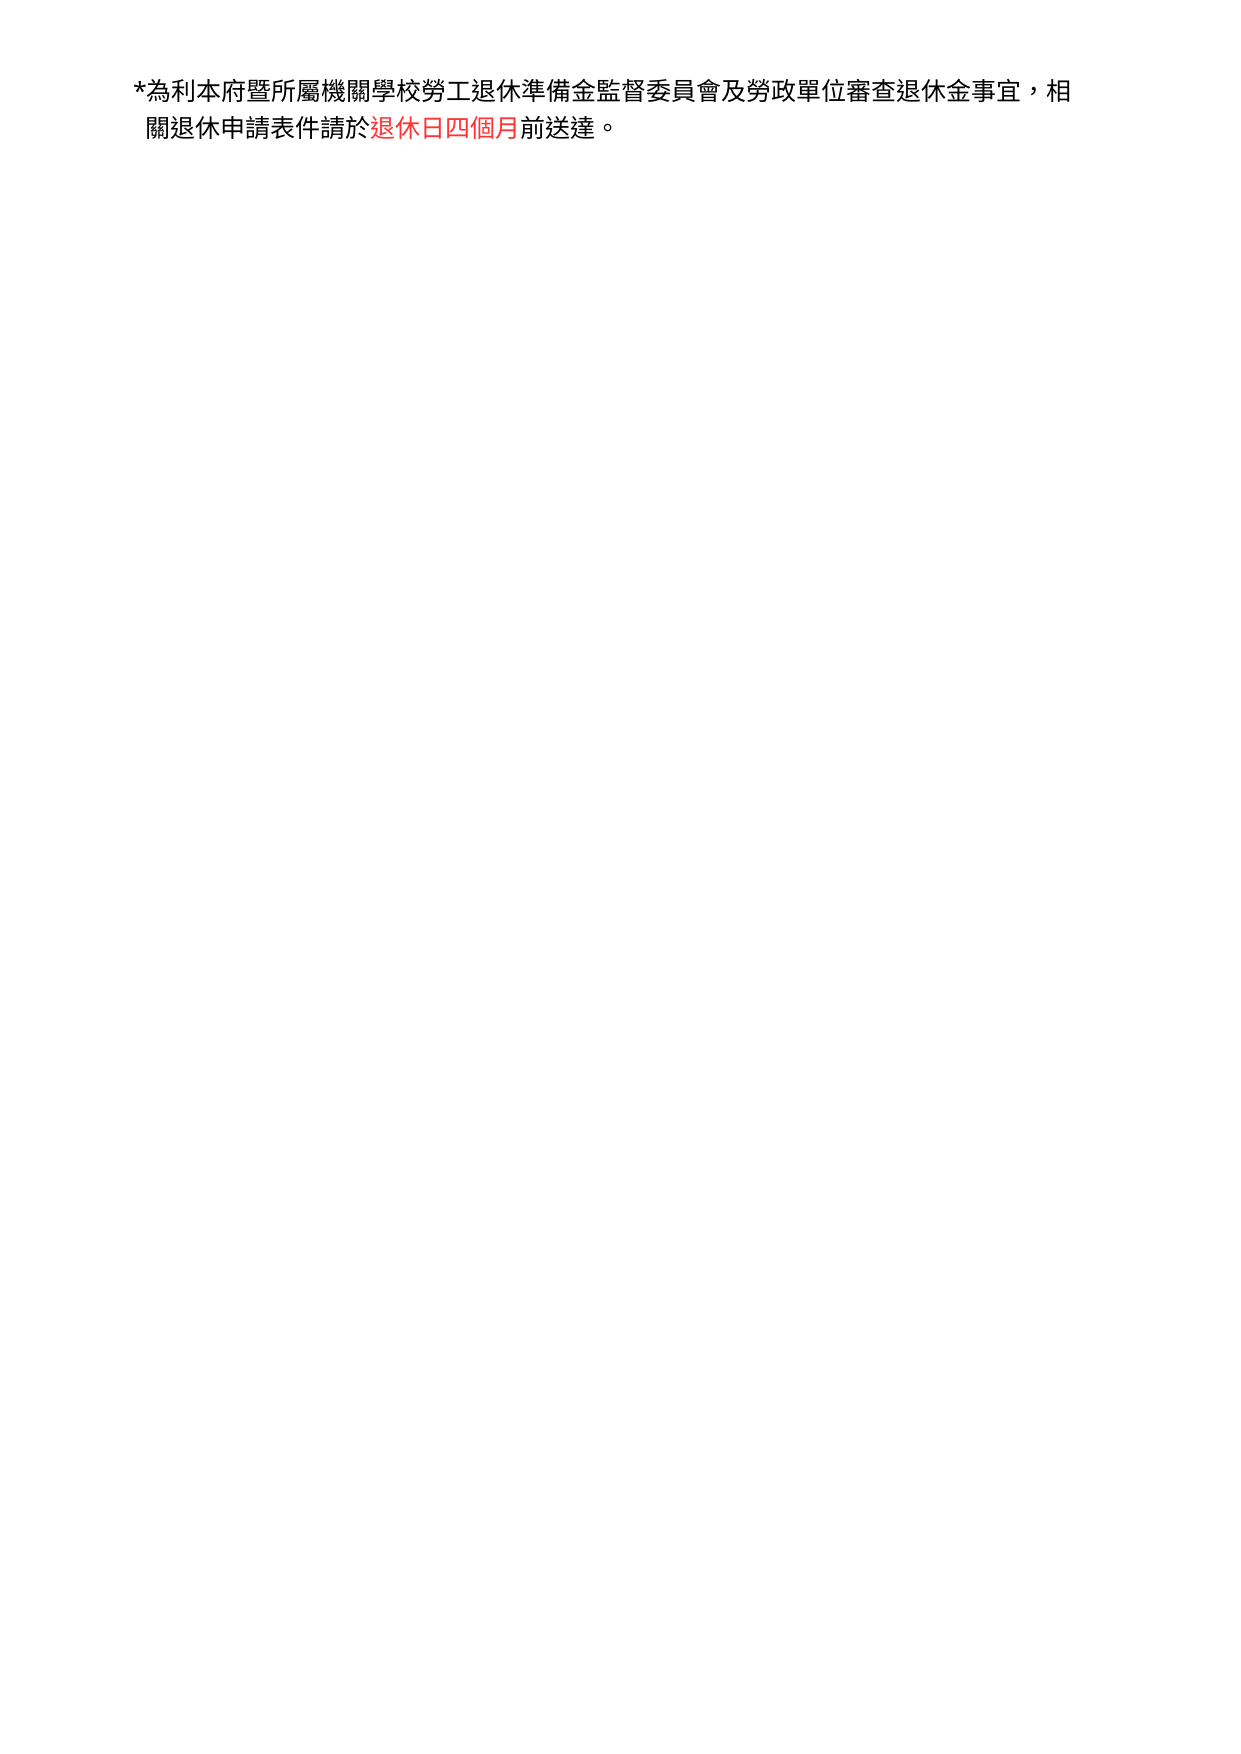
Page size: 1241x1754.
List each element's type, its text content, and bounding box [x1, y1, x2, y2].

text *為利本府暨所屬機關學校勞工退休準備金監督委員會及勞政單位審查退休金事宜，相關退休申請表件請於退休日四個月前送達。 [133, 71, 1093, 146]
